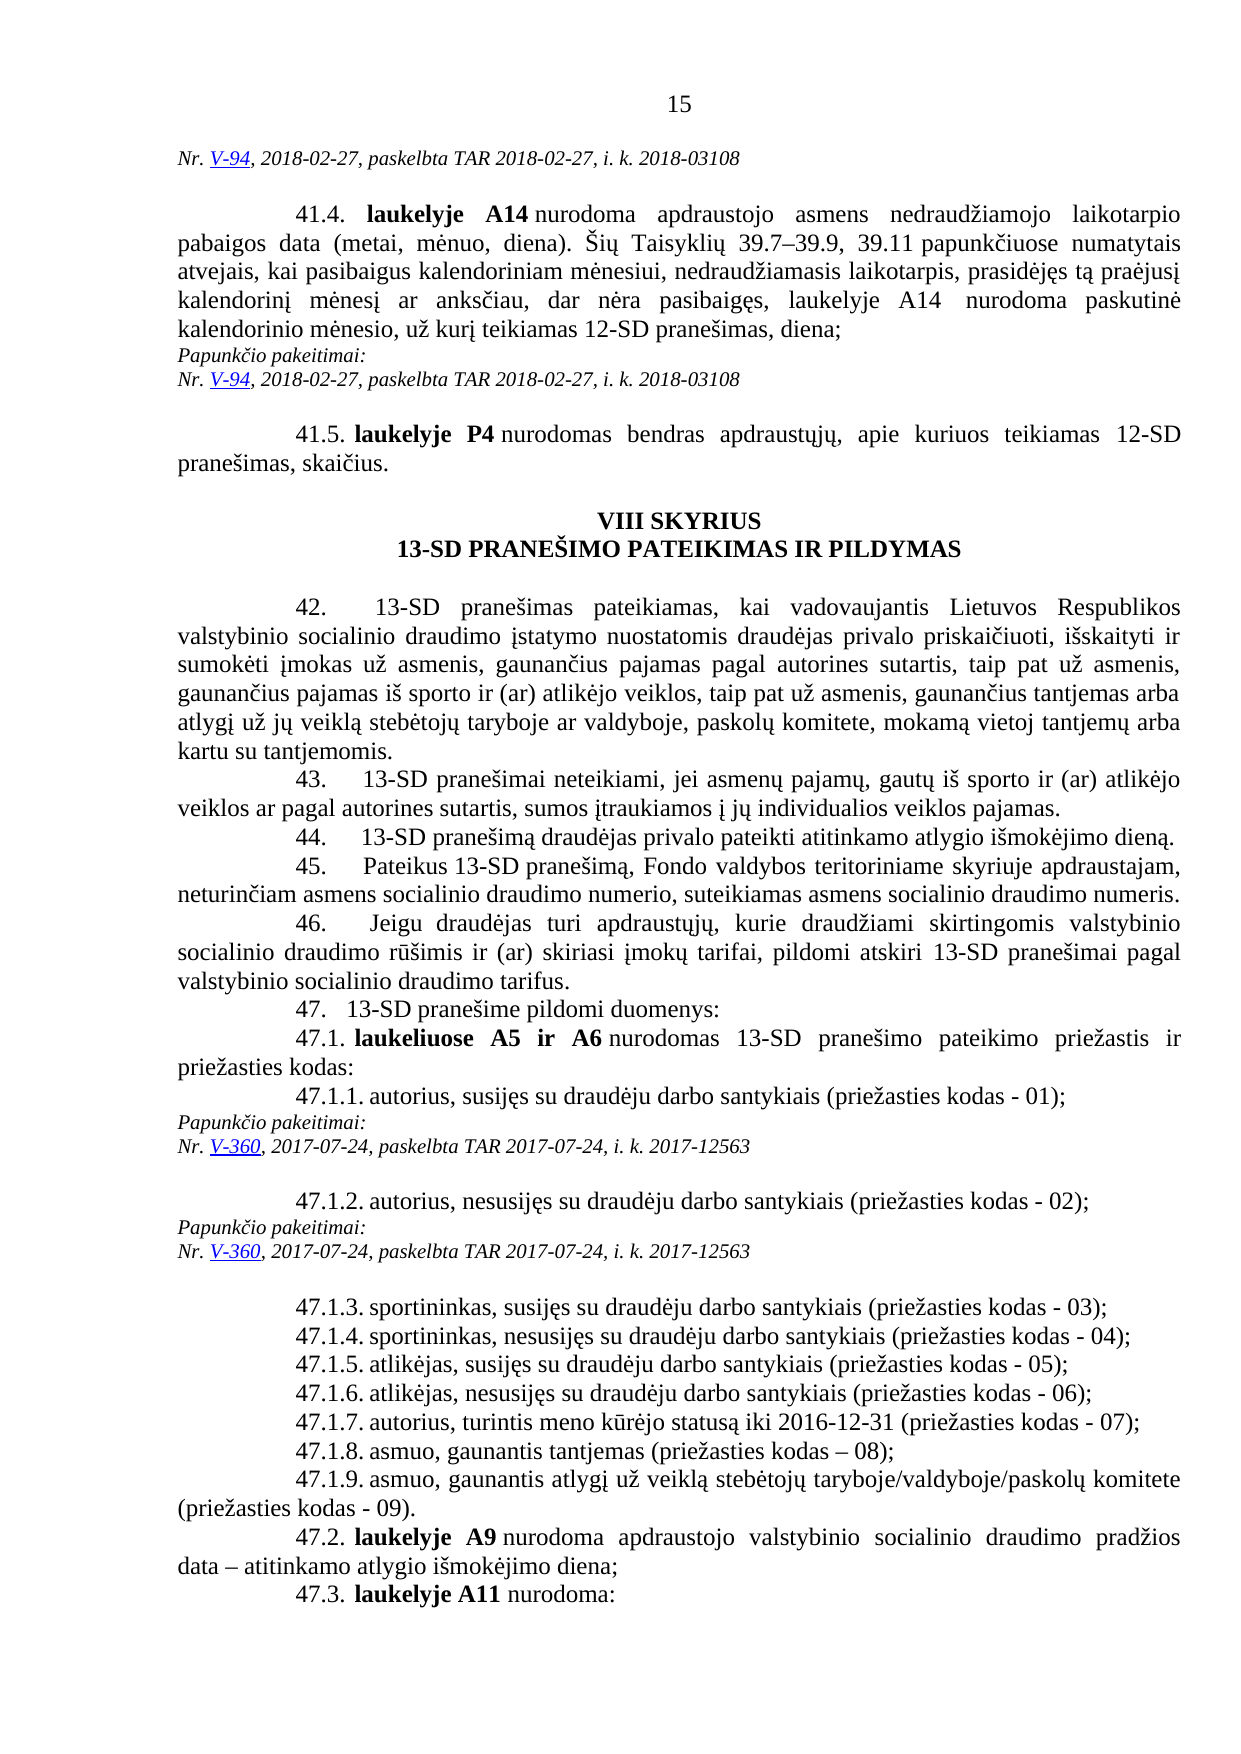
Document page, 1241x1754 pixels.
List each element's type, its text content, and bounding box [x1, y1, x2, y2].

text Papunkčio pakeitimai: [177, 343, 1181, 367]
text 44. 13-SD pranešimą draudėjas privalo pateikti atitinkamo atlygio išmokėjimo dieną. [177, 822, 1181, 851]
text Nr. V-94, 2018-02-27, paskelbta TAR 2018-02-27, i. k. 2018-03108 [177, 146, 1181, 170]
text Nr. V-360, 2017-07-24, paskelbta TAR 2017-07-24, i. k. 2017-12563 [177, 1134, 1181, 1158]
text 41.5. laukelyje P4 nurodomas bendras apdraustųjų, apie kuriuos teikiamas 12-SD pranešimas, skaičius. [177, 419, 1181, 477]
text Nr. V-360, 2017-07-24, paskelbta TAR 2017-07-24, i. k. 2017-12563 [177, 1239, 1181, 1263]
text Papunkčio pakeitimai: [177, 1215, 1181, 1239]
text Nr. V-94, 2018-02-27, paskelbta TAR 2018-02-27, i. k. 2018-03108 [177, 367, 1181, 391]
text 43. 13-SD pranešimai neteikiami, jei asmenų pajamų, gautų iš sporto ir (ar) atlikėjo veiklos ar pagal autorines sutartis, sumos įtraukiamos į jų individualios veiklos pajamas. [177, 764, 1181, 822]
text 47.1.7. autorius, turintis meno kūrėjo statusą iki 2016-12-31 (priežasties kodas - 07); [177, 1407, 1181, 1436]
text 47.1.1. autorius, susijęs su draudėju darbo santykiais (priežasties kodas - 01); [177, 1081, 1181, 1109]
text 47. 13-SD pranešime pildomi duomenys: [177, 994, 1181, 1023]
text 47.1.8. asmuo, gaunantis tantjemas (priežasties kodas – 08); [177, 1436, 1181, 1464]
text VIII SKYRIUS [177, 506, 1181, 534]
text 47.1.3. sportininkas, susijęs su draudėju darbo santykiais (priežasties kodas - 03); [177, 1292, 1181, 1321]
text Papunkčio pakeitimai: [177, 1109, 1181, 1134]
text 13-SD PRANEŠIMO PATEIKIMAS IR PILDYMAS [177, 534, 1181, 563]
text 47.3. laukelyje A11 nurodoma: [177, 1579, 1181, 1608]
text 42. 13-SD pranešimas pateikiamas, kai vadovaujantis Lietuvos Respublikos valstybinio socialinio draudimo įstatymo nuostatomis draudėjas privalo priskaičiuoti, išskaityti ir sumokėti įmokas už asmenis, gaunančius pajamas pagal autorines sutartis, taip pat už asmenis, gaunančius pajamas iš sporto ir (ar) atlikėjo veiklos, taip pat už asmenis, gaunančius tantjemas arba atlygį už jų veiklą stebėtojų taryboje ar valdyboje, paskolų komitete, mokamą vietoj tantjemų arba kartu su tantjemomis. [177, 592, 1181, 764]
text 47.1.5. atlikėjas, susijęs su draudėju darbo santykiais (priežasties kodas - 05); [177, 1349, 1181, 1378]
text 46. Jeigu draudėjas turi apdraustųjų, kurie draudžiami skirtingomis valstybinio socialinio draudimo rūšimis ir (ar) skiriasi įmokų tarifai, pildomi atskiri 13-SD pranešimai pagal valstybinio socialinio draudimo tarifus. [177, 908, 1181, 994]
text 45. Pateikus 13-SD pranešimą, Fondo valdybos teritoriniame skyriuje apdraustajam, neturinčiam asmens socialinio draudimo numerio, suteikiamas asmens socialinio draudimo numeris. [177, 851, 1181, 908]
text 47.1.2. autorius, nesusijęs su draudėju darbo santykiais (priežasties kodas - 02); [177, 1186, 1181, 1215]
text 47.1.6. atlikėjas, nesusijęs su draudėju darbo santykiais (priežasties kodas - 06); [177, 1378, 1181, 1407]
text 47.1.4. sportininkas, nesusijęs su draudėju darbo santykiais (priežasties kodas - 04); [177, 1321, 1181, 1349]
text 47.1. laukeliuose A5 ir A6 nurodomas 13-SD pranešimo pateikimo priežastis ir priežasties kodas: [177, 1023, 1181, 1081]
text 41.4. laukelyje A14 nurodoma apdraustojo asmens nedraudžiamojo laikotarpio pabaigos data (metai, mėnuo, diena). Šių Taisyklių 39.7–39.9, 39.11 papunkčiuose numatytais atvejais, kai pasibaigus kalendoriniam mėnesiui, nedraudžiamasis laikotarpis, prasidėjęs tą praėjusį kalendorinį mėnesį ar anksčiau, dar nėra pasibaigęs, laukelyje A14 nurodoma paskutinė kalendorinio mėnesio, už kurį teikiamas 12-SD pranešimas, diena; [177, 199, 1181, 343]
text 47.2. laukelyje A9 nurodoma apdraustojo valstybinio socialinio draudimo pradžios data – atitinkamo atlygio išmokėjimo diena; [177, 1522, 1181, 1579]
text 47.1.9. asmuo, gaunantis atlygį už veiklą stebėtojų taryboje/valdyboje/paskolų komitete (priežasties kodas - 09). [177, 1464, 1181, 1522]
